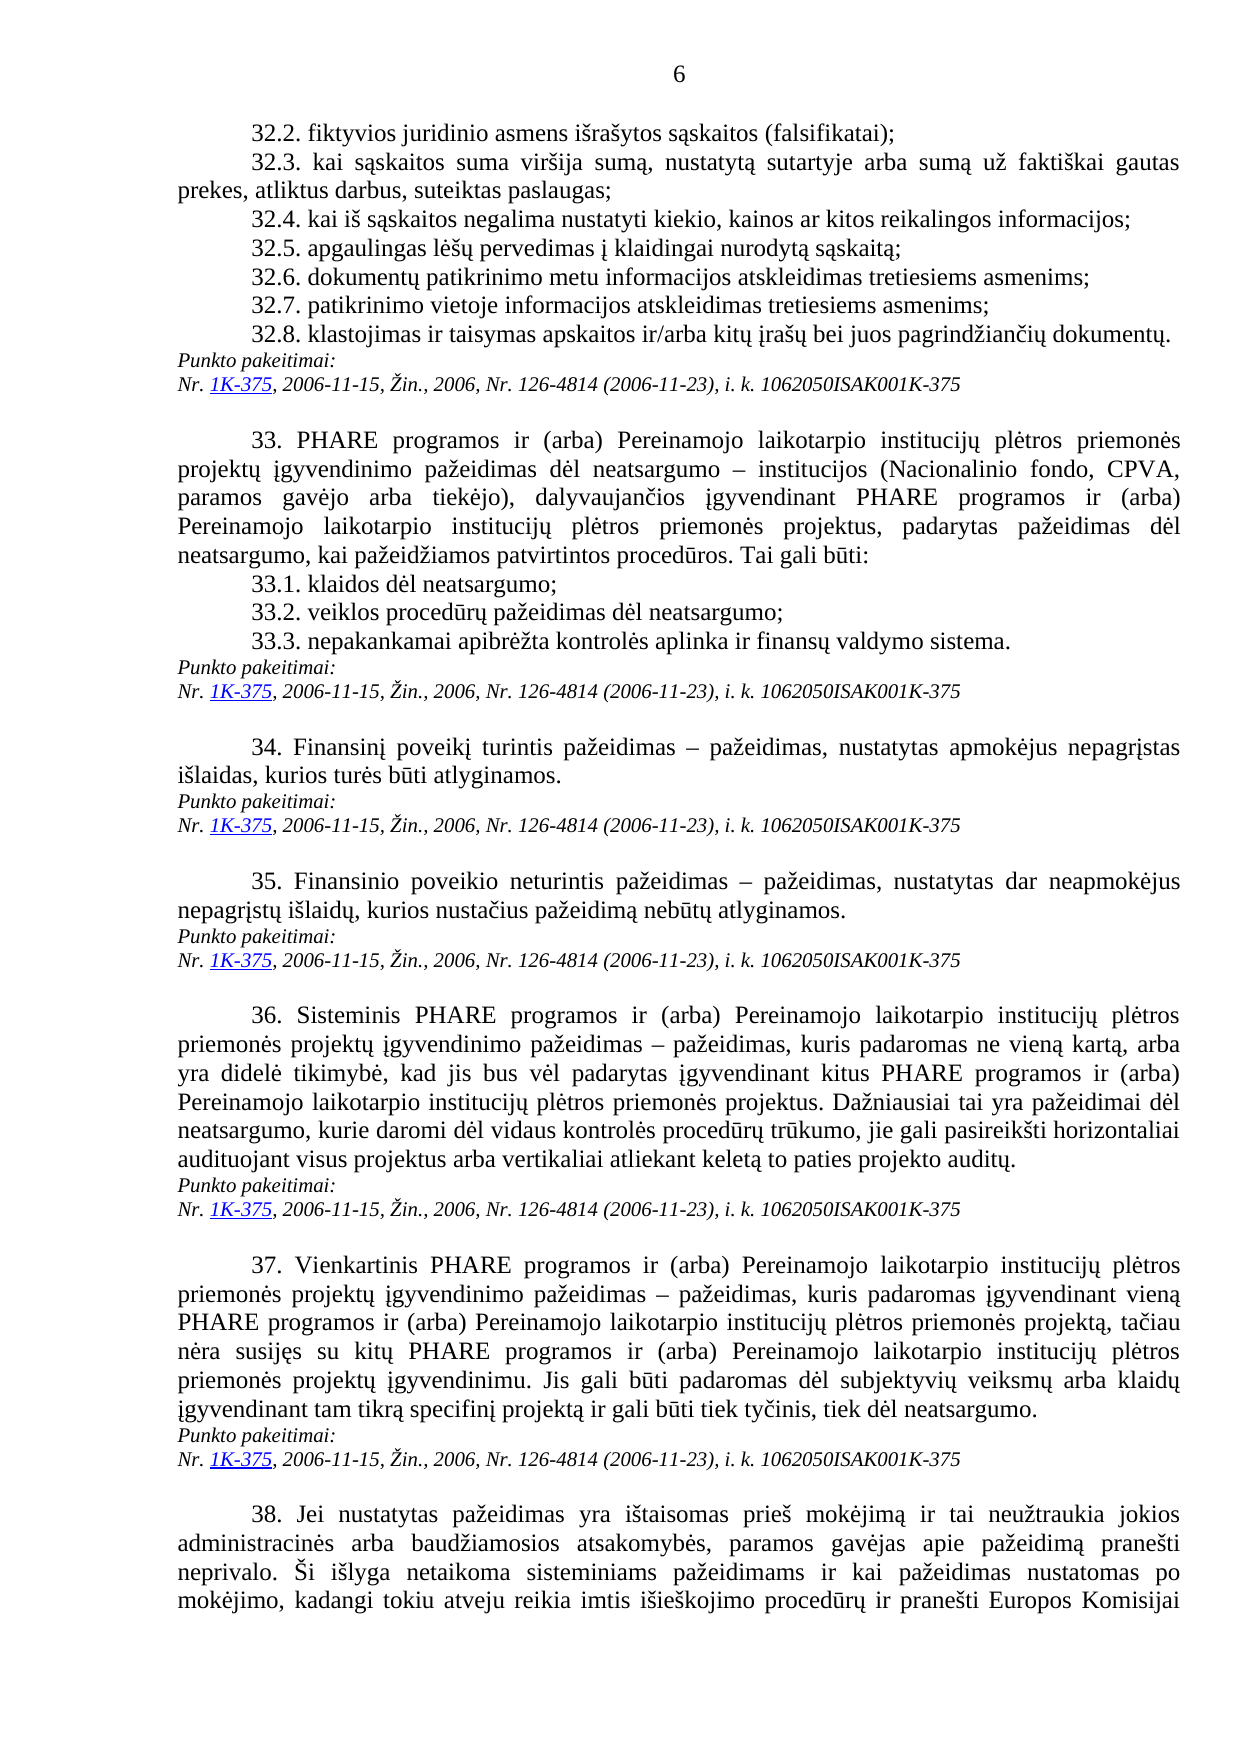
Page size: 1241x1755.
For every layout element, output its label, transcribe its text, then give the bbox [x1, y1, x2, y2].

text Nr. 1K-375, 2006-11-15, Žin., 2006, Nr. 126-4814 (2006-11-23), i. k. 1062050ISAK001K-375 [177, 1197, 1181, 1221]
text Nr. 1K-375, 2006-11-15, Žin., 2006, Nr. 126-4814 (2006-11-23), i. k. 1062050ISAK001K-375 [177, 813, 1181, 837]
text 32.2. fiktyvios juridinio asmens išrašytos sąskaitos (falsifikatai); [177, 118, 1181, 147]
text Punkto pakeitimai: [177, 348, 1181, 372]
text 32.5. apgaulingas lėšų pervedimas į klaidingai nurodytą sąskaitą; [177, 233, 1181, 262]
text Punkto pakeitimai: [177, 924, 1181, 948]
text Nr. 1K-375, 2006-11-15, Žin., 2006, Nr. 126-4814 (2006-11-23), i. k. 1062050ISAK001K-375 [177, 1447, 1181, 1471]
text Punkto pakeitimai: [177, 789, 1181, 813]
text 33. PHARE programos ir (arba) Pereinamojo laikotarpio institucijų plėtros priemonės projektų įgyvendinimo pažeidimas dėl neatsargumo – institucijos (Nacionalinio fondo, CPVA, paramos gavėjo arba tiekėjo), dalyvaujančios įgyvendinant PHARE programos ir (arba) Pereinamojo laikotarpio institucijų plėtros priemonės projektus, padarytas pažeidimas dėl neatsargumo, kai pažeidžiamos patvirtintos procedūros. Tai gali būti: [177, 425, 1181, 569]
text 37. Vienkartinis PHARE programos ir (arba) Pereinamojo laikotarpio institucijų plėtros priemonės projektų įgyvendinimo pažeidimas – pažeidimas, kuris padaromas įgyvendinant vieną PHARE programos ir (arba) Pereinamojo laikotarpio institucijų plėtros priemonės projektą, tačiau nėra susijęs su kitų PHARE programos ir (arba) Pereinamojo laikotarpio institucijų plėtros priemonės projektų įgyvendinimu. Jis gali būti padaromas dėl subjektyvių veiksmų arba klaidų įgyvendinant tam tikrą specifinį projektą ir gali būti tiek tyčinis, tiek dėl neatsargumo. [177, 1250, 1181, 1422]
text 35. Finansinio poveikio neturintis pažeidimas – pažeidimas, nustatytas dar neapmokėjus nepagrįstų išlaidų, kurios nustačius pažeidimą nebūtų atlyginamos. [177, 866, 1181, 924]
text Punkto pakeitimai: [177, 655, 1181, 679]
text 33.2. veiklos procedūrų pažeidimas dėl neatsargumo; [177, 597, 1181, 626]
text 33.1. klaidos dėl neatsargumo; [177, 569, 1181, 597]
text 32.3. kai sąskaitos suma viršija sumą, nustatytą sutartyje arba sumą už faktiškai gautas prekes, atliktus darbus, suteiktas paslaugas; [177, 147, 1181, 204]
text 32.7. patikrinimo vietoje informacijos atskleidimas tretiesiems asmenims; [177, 291, 1181, 319]
text Punkto pakeitimai: [177, 1422, 1181, 1447]
text Nr. 1K-375, 2006-11-15, Žin., 2006, Nr. 126-4814 (2006-11-23), i. k. 1062050ISAK001K-375 [177, 679, 1181, 703]
text 32.8. klastojimas ir taisymas apskaitos ir/arba kitų įrašų bei juos pagrindžiančių dokumentų. [177, 319, 1181, 348]
text 33.3. nepakankamai apibrėžta kontrolės aplinka ir finansų valdymo sistema. [177, 626, 1181, 655]
text Nr. 1K-375, 2006-11-15, Žin., 2006, Nr. 126-4814 (2006-11-23), i. k. 1062050ISAK001K-375 [177, 948, 1181, 972]
text 38. Jei nustatytas pažeidimas yra ištaisomas prieš mokėjimą ir tai neužtraukia jokios administracinės arba baudžiamosios atsakomybės, paramos gavėjas apie pažeidimą pranešti neprivalo. Ši išlyga netaikoma sisteminiams pažeidimams ir kai pažeidimas nustatomas po mokėjimo, kadangi tokiu atveju reikia imtis išieškojimo procedūrų ir pranešti Europos Komisijai [177, 1499, 1181, 1614]
text Nr. 1K-375, 2006-11-15, Žin., 2006, Nr. 126-4814 (2006-11-23), i. k. 1062050ISAK001K-375 [177, 372, 1181, 396]
text 36. Sisteminis PHARE programos ir (arba) Pereinamojo laikotarpio institucijų plėtros priemonės projektų įgyvendinimo pažeidimas – pažeidimas, kuris padaromas ne vieną kartą, arba yra didelė tikimybė, kad jis bus vėl padarytas įgyvendinant kitus PHARE programos ir (arba) Pereinamojo laikotarpio institucijų plėtros priemonės projektus. Dažniausiai tai yra pažeidimai dėl neatsargumo, kurie daromi dėl vidaus kontrolės procedūrų trūkumo, jie gali pasireikšti horizontaliai audituojant visus projektus arba vertikaliai atliekant keletą to paties projekto auditų. [177, 1001, 1181, 1173]
text Punkto pakeitimai: [177, 1173, 1181, 1197]
text 32.6. dokumentų patikrinimo metu informacijos atskleidimas tretiesiems asmenims; [177, 262, 1181, 291]
text 32.4. kai iš sąskaitos negalima nustatyti kiekio, kainos ar kitos reikalingos informacijos; [177, 204, 1181, 233]
text 34. Finansinį poveikį turintis pažeidimas – pažeidimas, nustatytas apmokėjus nepagrįstas išlaidas, kurios turės būti atlyginamos. [177, 732, 1181, 789]
